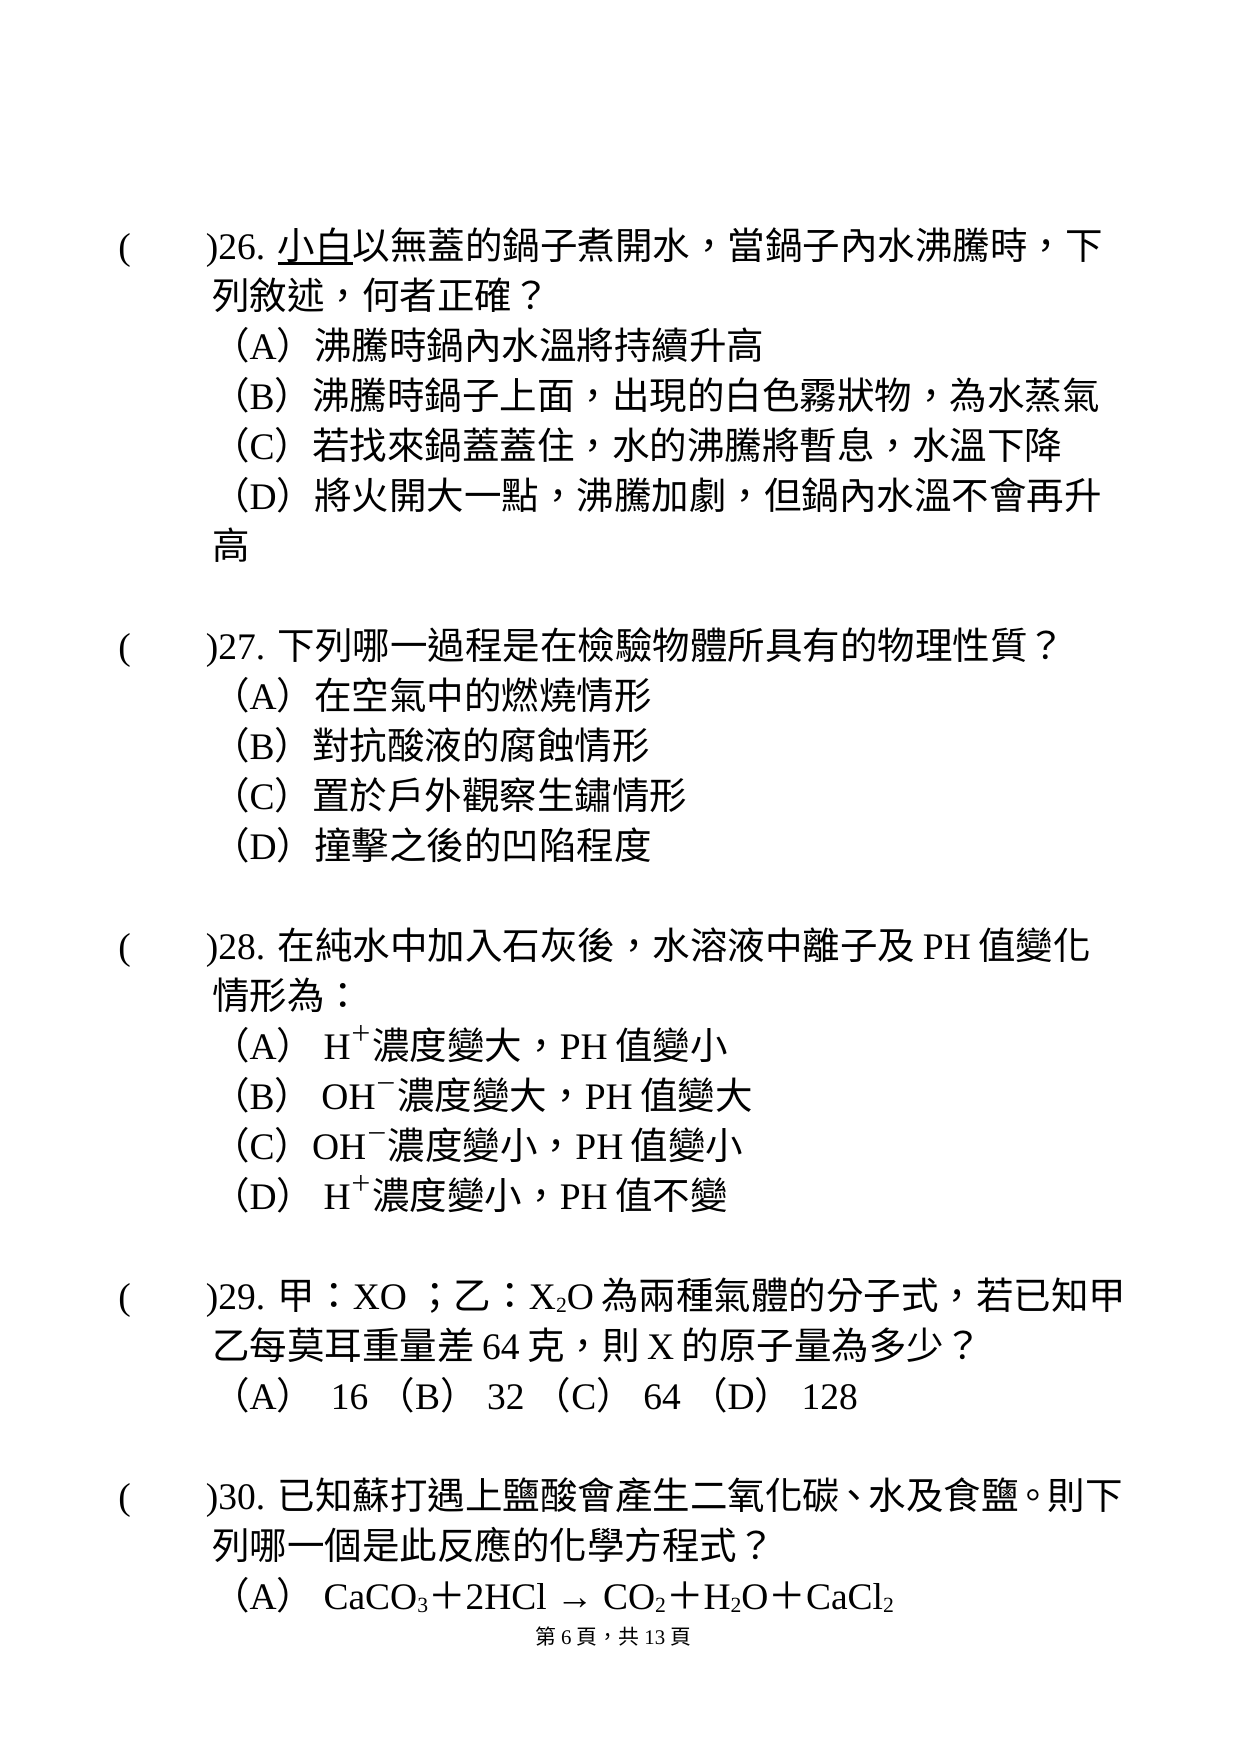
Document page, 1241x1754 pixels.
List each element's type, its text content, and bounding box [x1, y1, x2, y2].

text （D）將火開大一點，沸騰加劇，但鍋內水溫不會再升高 [212, 469, 1122, 569]
text （C）置於戶外觀察生鏽情形 [212, 769, 1122, 819]
text （D）撞擊之後的凹陷程度 [212, 819, 1122, 869]
list 小白以無蓋的鍋子煮開水，當鍋子內水沸騰時，下列敘述，何者正確？ [118, 219, 1122, 319]
list 下列哪一過程是在檢驗物體所具有的物理性質？ （A）在空氣中的燃燒情形 [118, 619, 1122, 719]
text （D） H＋濃度變小，PH值不變 [212, 1169, 1122, 1219]
text （C）OH－濃度變小，PH值變小 [212, 1119, 1122, 1169]
list 16 （B） 32 （C） 64 （D） 128 [212, 1369, 1122, 1419]
text （B）對抗酸液的腐蝕情形 [212, 719, 1122, 769]
list 甲：XO ；乙：X2O為兩種氣體的分子式，若已知甲、乙每莫耳重量差64克，則X的原子量為多少？ [118, 1269, 1122, 1369]
text （A）沸騰時鍋內水溫將持續升高 [212, 319, 1122, 369]
text （A） H＋濃度變大，PH值變小 [212, 1019, 1122, 1069]
list 已知蘇打遇上鹽酸會產生二氧化碳、水及食鹽。則下列哪一個是此反應的化學方程式？ （A） CaCO3＋2HCl → CO2＋H2O＋CaCl2 [118, 1469, 1122, 1619]
text （B）沸騰時鍋子上面，出現的白色霧狀物，為水蒸氣 [212, 369, 1122, 419]
list 在純水中加入石灰後，水溶液中離子及PH值變化情形為： [118, 919, 1122, 1019]
text （C）若找來鍋蓋蓋住，水的沸騰將暫息，水溫下降 [212, 419, 1122, 469]
text （B） OH－濃度變大，PH值變大 [212, 1069, 1122, 1119]
